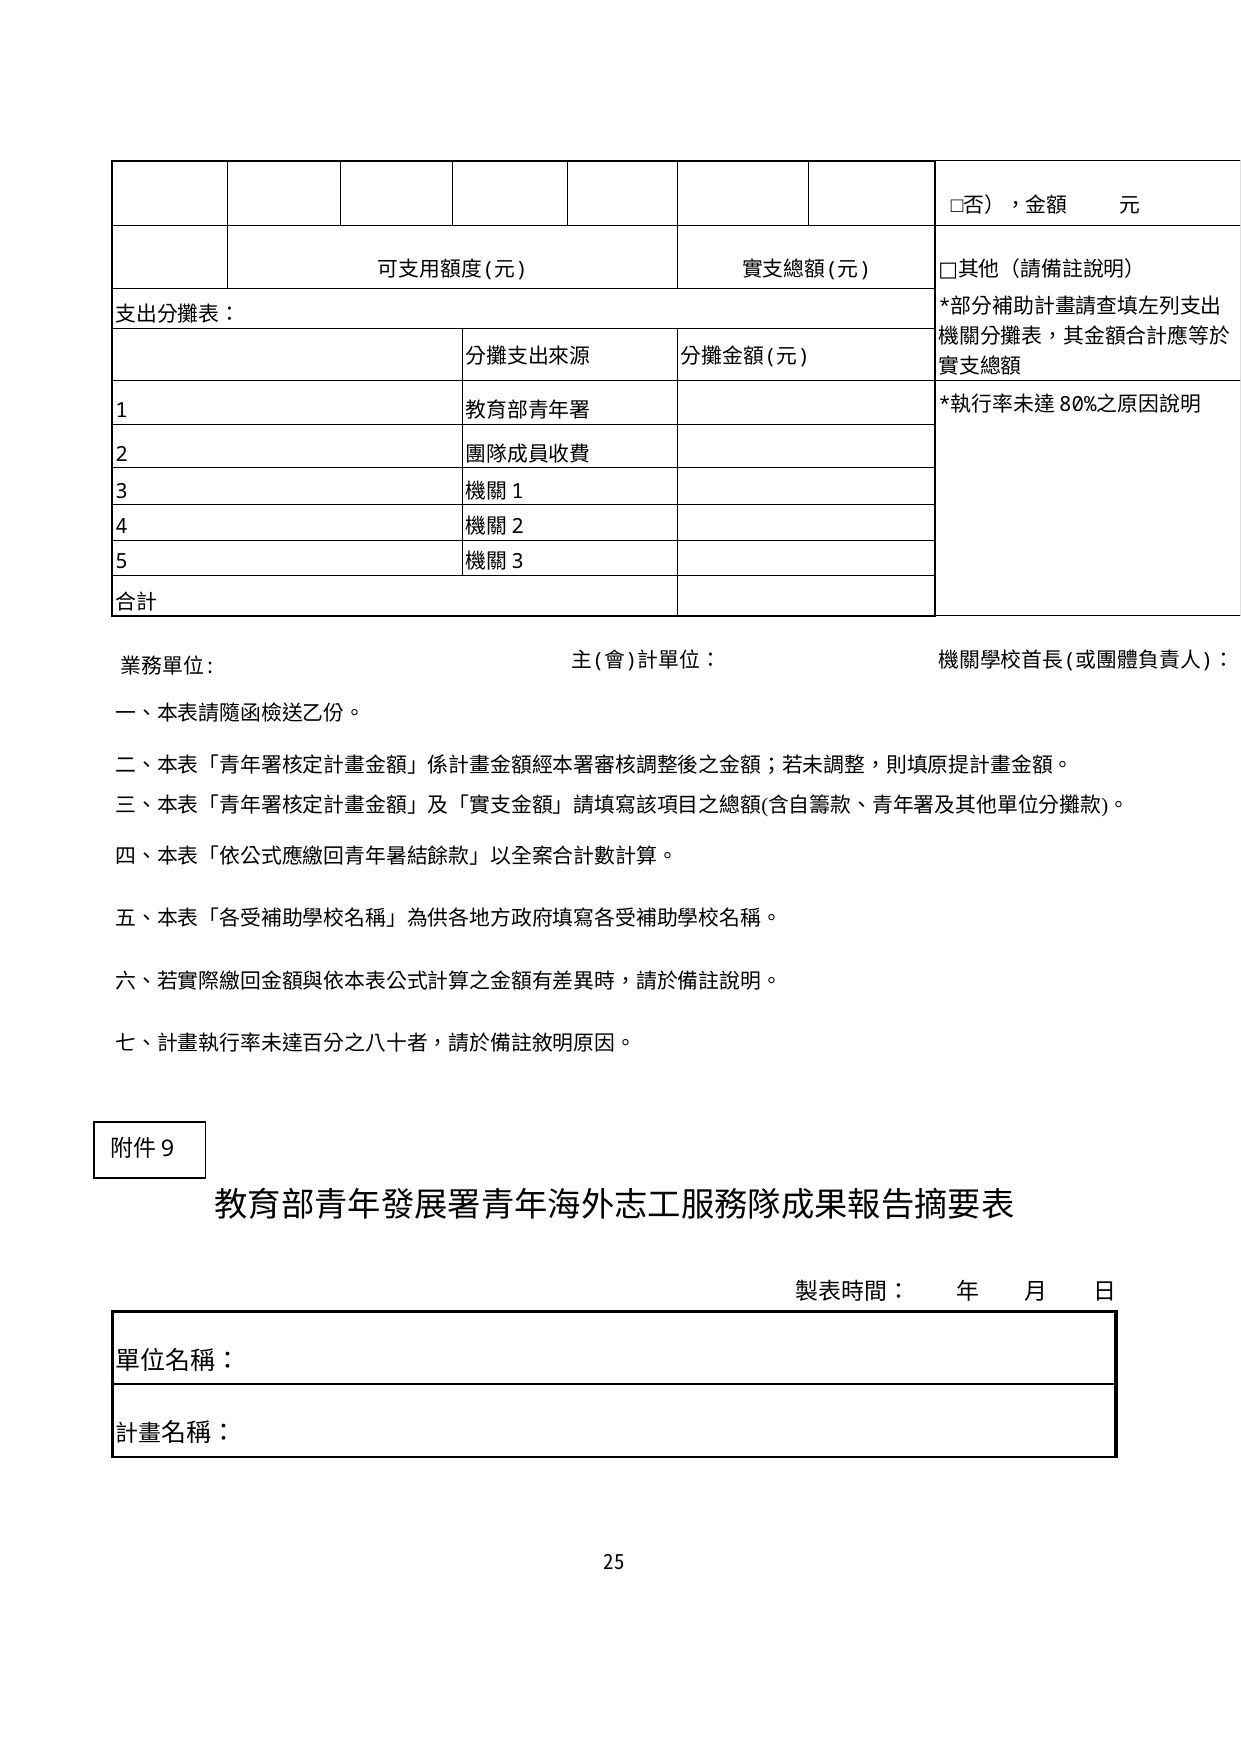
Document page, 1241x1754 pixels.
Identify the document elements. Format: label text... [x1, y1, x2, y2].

table_cell 團隊成員收費 [463, 425, 677, 467]
table_cell [936, 467, 1240, 504]
table_cell [935, 1010, 1240, 1073]
table_cell 4 [113, 505, 462, 539]
table_cell [531, 617, 568, 680]
table_cell 機關2 [463, 505, 677, 539]
table_cell 一、本表請隨函檢送乙份。 [112, 680, 531, 742]
table_cell [936, 575, 1240, 615]
table_cell □其他（請備註說明） [936, 226, 1240, 288]
table_cell [796, 680, 935, 742]
table_cell [656, 680, 709, 742]
table_cell [341, 162, 452, 225]
table_cell [935, 948, 1240, 1010]
table_cell 可支用額度(元) [228, 226, 677, 288]
table_cell [463, 617, 497, 680]
table_cell 主(會)計單位： [568, 617, 796, 680]
table_cell [678, 425, 934, 467]
table_cell [935, 680, 1240, 742]
table_cell [709, 1010, 796, 1073]
table_cell [796, 823, 935, 885]
table_cell 機關1 [463, 468, 677, 504]
table_cell [796, 617, 935, 680]
table_cell [568, 680, 656, 742]
table_cell 三、本表「青年署核定計畫金額」及「實支金額」請填寫該項目之總額(含自籌款、青年署及其他單位分攤款)。 [112, 784, 1240, 823]
table_cell [678, 505, 934, 539]
table_cell [796, 1010, 935, 1073]
text 教育部青年發展署青年海外志工服務隊成果報告摘要表 [112, 1160, 1116, 1223]
table_cell 2 [113, 425, 462, 467]
table_cell 計畫名稱： [114, 1385, 1114, 1456]
table_cell 支出分攤表： [113, 289, 934, 328]
table_cell 3 [113, 468, 462, 504]
table_cell 實支總額(元) [678, 226, 934, 288]
table_cell [678, 541, 934, 574]
table_cell [678, 576, 934, 615]
table_cell [568, 162, 677, 225]
table_cell [796, 885, 935, 948]
text [95, 1123, 205, 1177]
table_cell [497, 617, 531, 680]
table_cell [228, 162, 340, 225]
table_cell 5 [113, 541, 462, 574]
table_cell *執行率未達80%之原因說明 [936, 381, 1240, 423]
table_cell [678, 381, 934, 423]
table_cell [113, 329, 462, 380]
table_cell *部分補助計畫請查填左列支出機關分攤表，其金額合計應等於實支總額 [936, 288, 1240, 380]
table_cell [936, 504, 1240, 539]
table_cell [531, 680, 568, 742]
table_cell 四、本表「依公式應繳回青年暑結餘款」以全案合計數計算。 [112, 823, 796, 885]
text 製表時間： 年 月 日 [188, 1248, 1116, 1310]
table_cell [453, 162, 567, 225]
table_cell [936, 540, 1240, 574]
table_cell [935, 823, 1240, 885]
table_cell 五、本表「各受補助學校名稱」為供各地方政府填寫各受補助學校名稱。 [112, 885, 796, 948]
table_cell 分攤金額(元) [678, 329, 934, 380]
table_cell [678, 468, 934, 504]
table_cell 分攤支出來源 [463, 329, 677, 380]
table_header 單位名稱： [114, 1313, 1114, 1383]
table_cell [709, 680, 796, 742]
table_cell [113, 162, 227, 225]
table_cell 教育部青年署 [463, 381, 677, 423]
table_cell 合計 [113, 576, 677, 615]
table_cell [809, 162, 934, 225]
table_cell [935, 885, 1240, 948]
table_cell 七、計畫執行率未達百分之八十者，請於備註敘明原因。 [112, 1010, 709, 1073]
table_cell 1 [113, 381, 462, 423]
table_cell 業務單位: [112, 617, 462, 680]
table_cell 機關3 [463, 541, 677, 574]
table_cell □否），金額 元 [936, 161, 1240, 225]
table_cell 六、若實際繳回金額與依本表公式計算之金額有差異時，請於備註說明。 [112, 948, 935, 1010]
table_cell [936, 424, 1240, 467]
table_cell 二、本表「青年署核定計畫金額」係計畫金額經本署審核調整後之金額；若未調整，則填原提計畫金額。 [112, 742, 1240, 784]
table_cell [113, 226, 227, 288]
table_cell [678, 162, 808, 225]
text 附件9 [110, 1130, 190, 1163]
table_cell 機關學校首長(或團體負責人)： [935, 616, 1240, 680]
